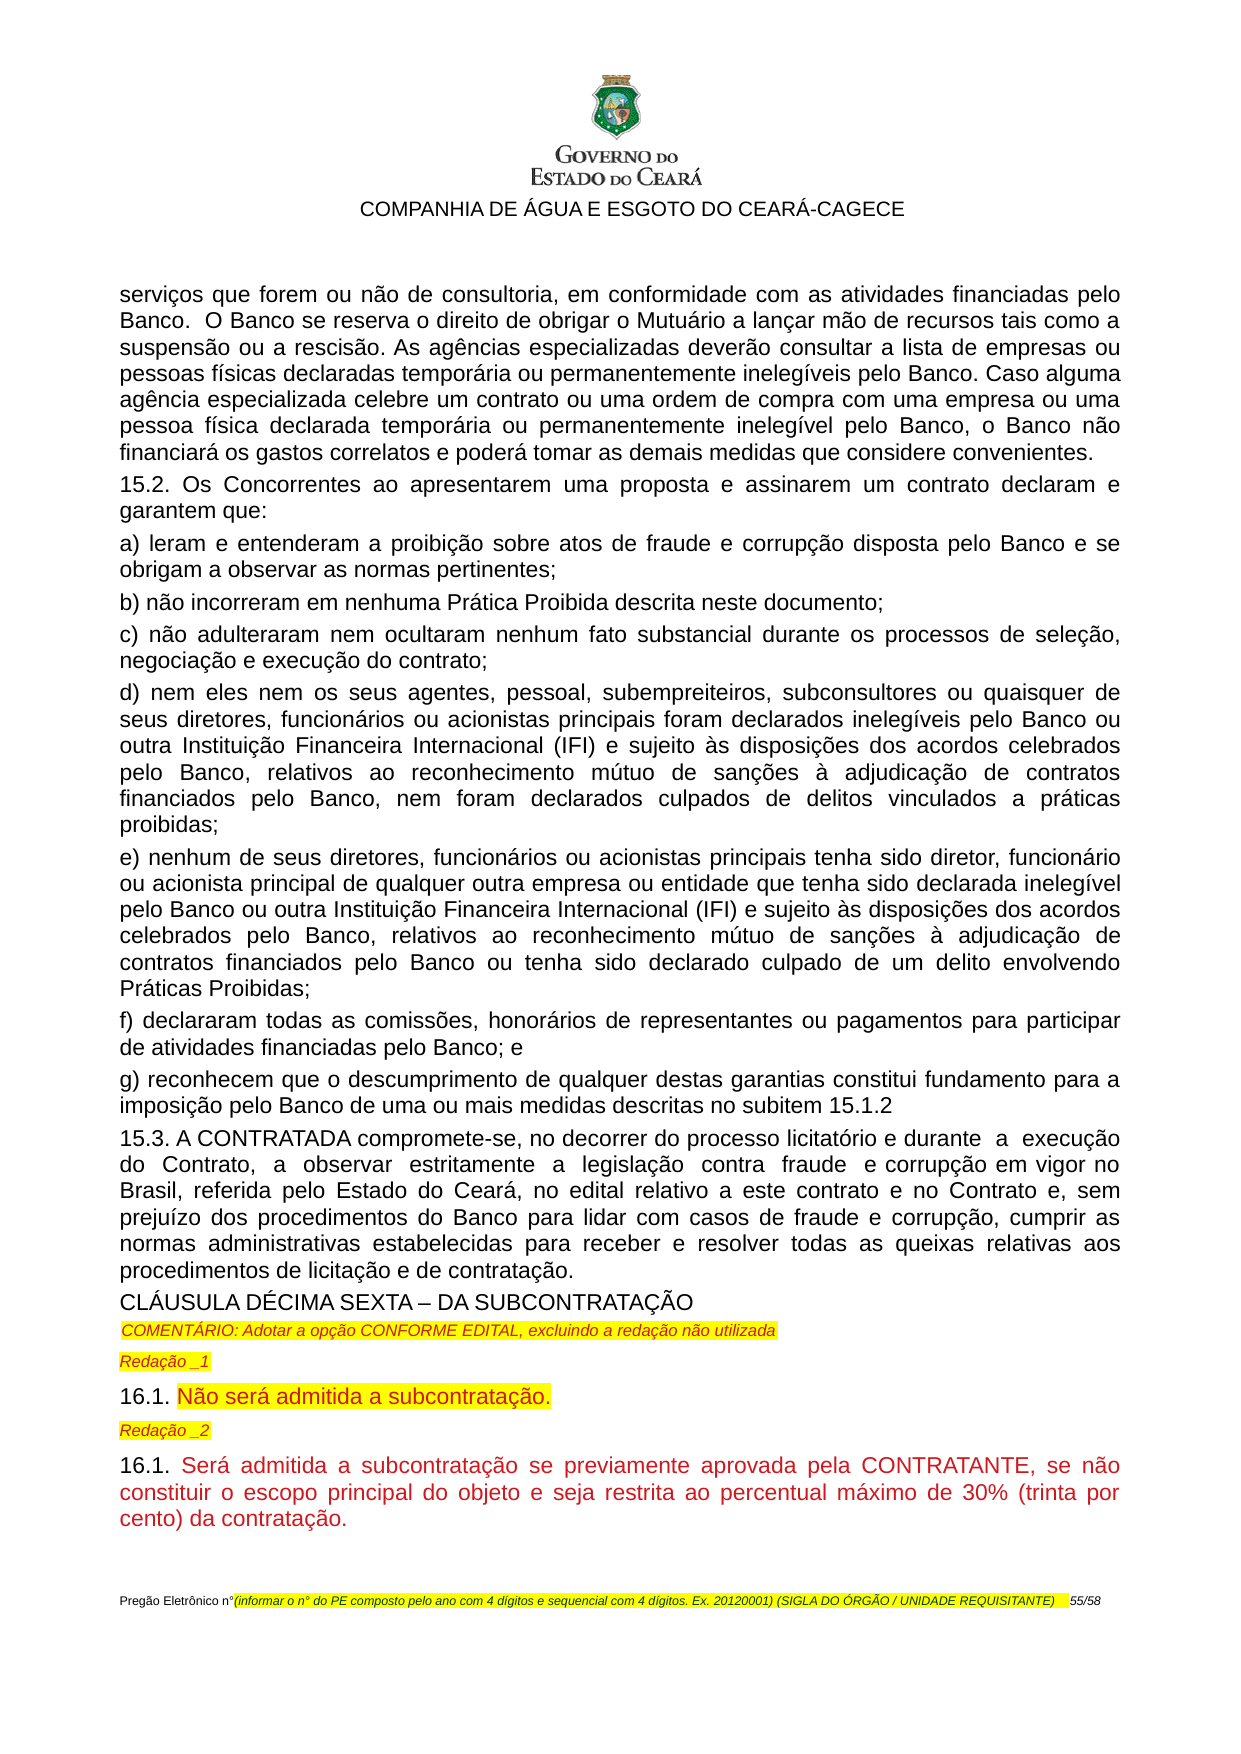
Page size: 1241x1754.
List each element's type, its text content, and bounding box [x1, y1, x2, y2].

text f) declararam todas as comissões, honorários de representantes ou pagamentos para participar de atividades financiadas pelo Banco; e [119, 1007, 1121, 1060]
text Redação _2 [119, 1421, 1123, 1440]
text Redação _1 [119, 1352, 1123, 1371]
text 15.2. Os Concorrentes ao apresentarem uma proposta e assinarem um contrato declaram e garantem que: [119, 471, 1121, 524]
text CLÁUSULA DÉCIMA SEXTA – DA SUBCONTRATAÇÃO [119, 1289, 1121, 1315]
text b) não incorreram em nenhuma Prática Proibida descrita neste documento; [119, 588, 1121, 615]
text e) nenhum de seus diretores, funcionários ou acionistas principais tenha sido diretor, funcionário ou acionista principal de qualquer outra empresa ou entidade que tenha sido declarada inelegível pelo Banco ou outra Instituição Financeira Internacional (IFI) e sujeito às disposições dos acordos celebrados pelo Banco, relativos ao reconhecimento mútuo de sanções à adjudicação de contratos financiados pelo Banco ou tenha sido declarado culpado de um delito envolvendo Práticas Proibidas; [119, 843, 1121, 1002]
text d) nem eles nem os seus agentes, pessoal, subempreiteiros, subconsultores ou quaisquer de seus diretores, funcionários ou acionistas principais foram declarados inelegíveis pelo Banco ou outra Instituição Financeira Internacional (IFI) e sujeito às disposições dos acordos celebrados pelo Banco, relativos ao reconhecimento mútuo de sanções à adjudicação de contratos financiados pelo Banco, nem foram declarados culpados de delitos vinculados a práticas proibidas; [119, 679, 1121, 837]
text serviços que forem ou não de consultoria, em conformidade com as atividades financiadas pelo Banco. O Banco se reserva o direito de obrigar o Mutuário a lançar mão de recursos tais como a suspensão ou a rescisão. As agências especializadas deverão consultar a lista de empresas ou pessoas físicas declaradas temporária ou permanentemente inelegíveis pelo Banco. Caso alguma agência especializada celebre um contrato ou uma ordem de compra com uma empresa ou uma pessoa física declarada temporária ou permanentemente inelegível pelo Banco, o Banco não financiará os gastos correlatos e poderá tomar as demais medidas que considere convenientes. [119, 281, 1121, 465]
text COMENTÁRIO: Adotar a opção CONFORME EDITAL, excluindo a redação não utilizada [121, 1321, 1121, 1340]
text g) reconhecem que o descumprimento de qualquer destas garantias constitui fundamento para a imposição pelo Banco de uma ou mais medidas descritas no subitem 15.1.2 [119, 1066, 1121, 1119]
text c) não adulteraram nem ocultaram nenhum fato substancial durante os processos de seleção, negociação e execução do contrato; [119, 621, 1121, 673]
text a) leram e entenderam a proibição sobre atos de fraude e corrupção disposta pelo Banco e se obrigam a observar as normas pertinentes; [119, 530, 1121, 582]
text 16.1. Será admitida a subcontratação se previamente aprovada pela CONTRATANTE, se não constituir o escopo principal do objeto e seja restrita ao percentual máximo de 30% (trinta por cento) da contratação. [119, 1452, 1121, 1531]
text 16.1. Não será admitida a subcontratação. [119, 1383, 1121, 1409]
text 15.3. A CONTRATADA compromete-se, no decorrer do processo licitatório e durante a execução do Contrato, a observar estritamente a legislação contra fraude e corrupção em vigor no Brasil, referida pelo Estado do Ceará, no edital relativo a este contrato e no Contrato e, sem prejuízo dos procedimentos do Banco para lidar com casos de fraude e corrupção, cumprir as normas administrativas estabelecidas para receber e resolver todas as queixas relativas aos procedimentos de licitação e de contratação. [119, 1125, 1121, 1283]
